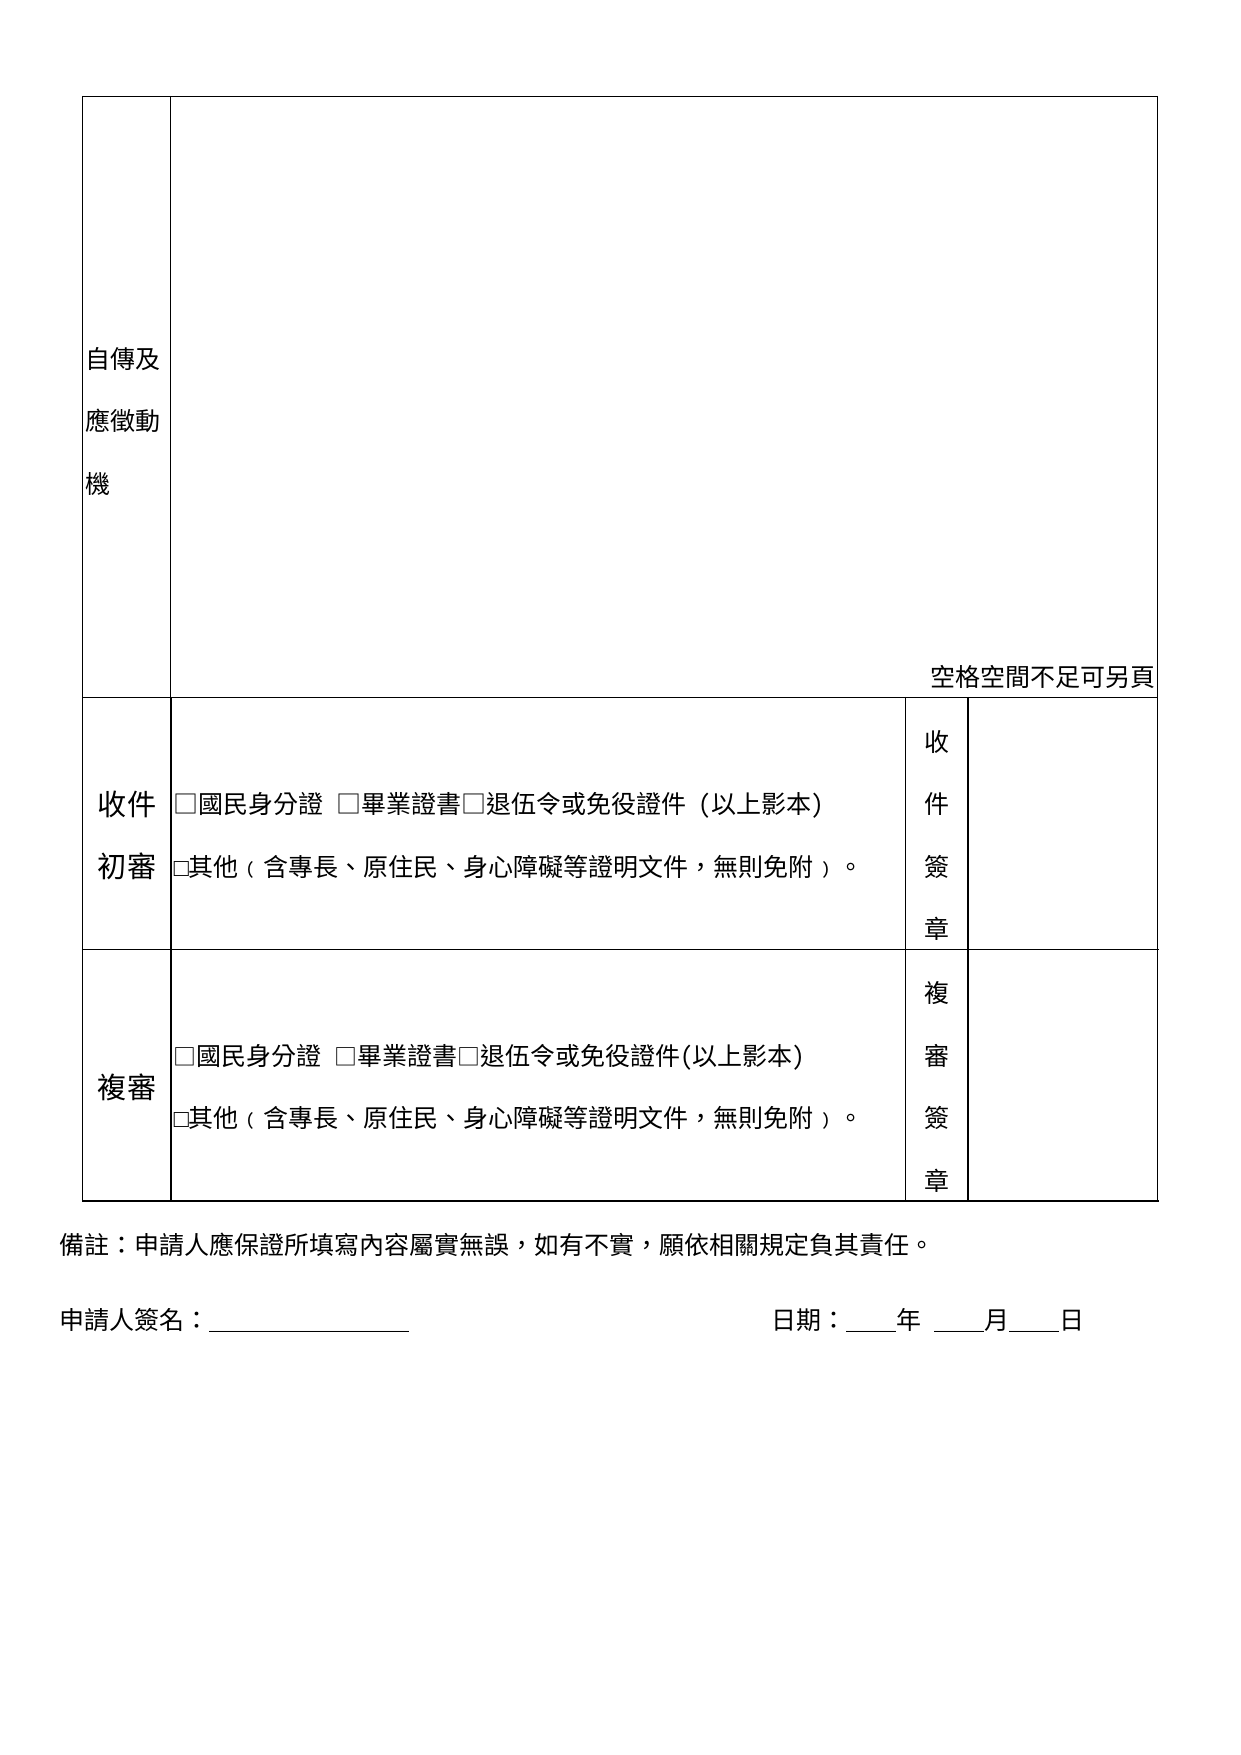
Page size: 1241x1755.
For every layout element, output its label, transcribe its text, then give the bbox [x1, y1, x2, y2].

table_cell 收件簽章 [906, 698, 967, 948]
table_cell 複審 [83, 950, 170, 1200]
table_cell □國民身分證 □畢業證書□退伍令或免役證件(以上影本) □其他﹙含專長、原住民、身心障礙等證明文件，無則免附﹚。 [172, 950, 905, 1200]
table_cell [969, 950, 1157, 1200]
table_cell 自傳及應徵動機 [83, 97, 170, 697]
table_cell 空格空間不足可另頁 [171, 97, 1157, 697]
text 備註：申請人應保證所填寫內容屬實無誤，如有不實，願依相關規定負其責任。 [59, 1202, 1181, 1264]
table_cell □國民身分證 □畢業證書□退伍令或免役證件 (以上影本) □其他﹙含專長、原住民、身心障礙等證明文件，無則免附﹚。 [172, 698, 905, 948]
text 申請人簽名：＿＿＿＿＿＿＿＿ 日期：＿＿年 ＿＿月＿＿日 [59, 1277, 1211, 1339]
table_cell 收件初審 [83, 698, 170, 948]
table_cell [969, 698, 1157, 948]
table_cell 複審簽章 [906, 950, 967, 1200]
